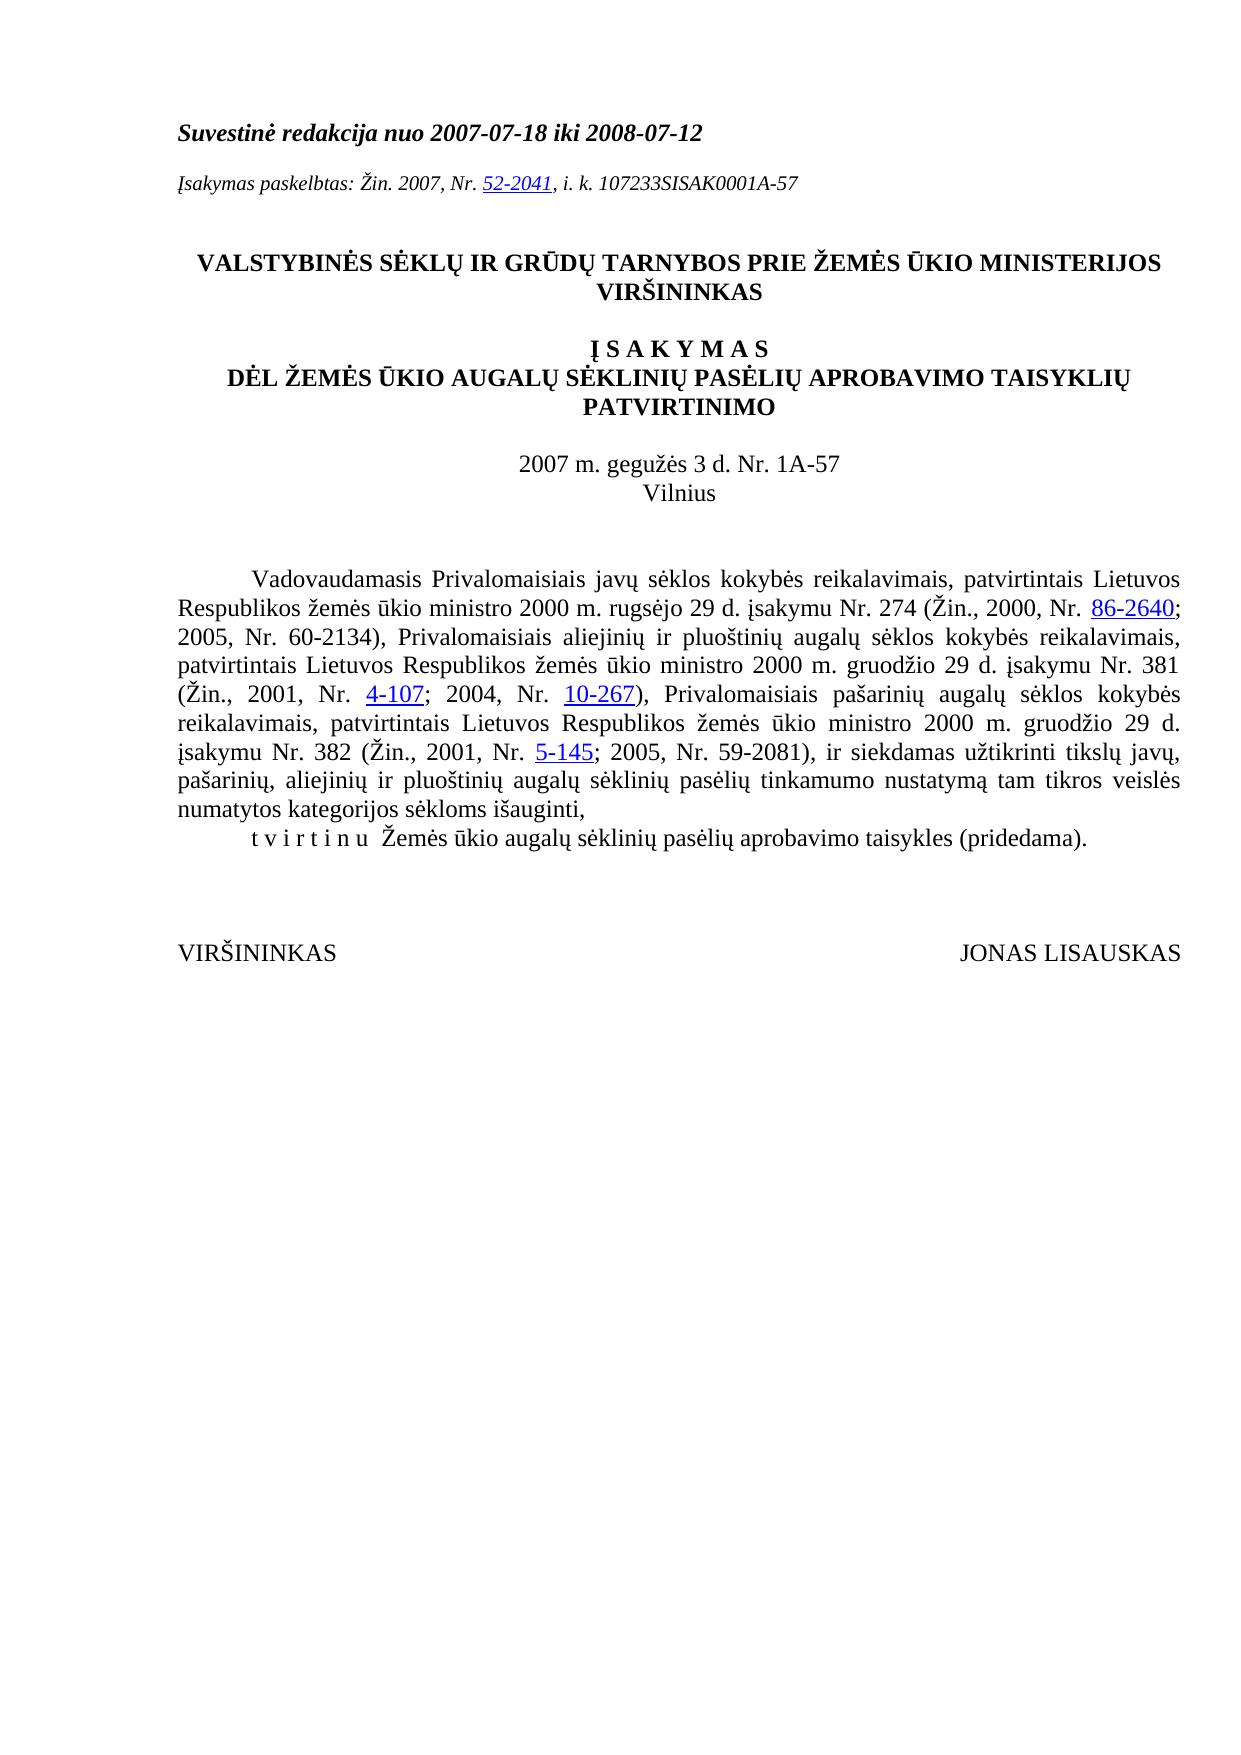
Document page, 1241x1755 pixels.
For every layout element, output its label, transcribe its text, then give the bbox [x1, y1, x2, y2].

text VIRŠININKAS JONAS LISAUSKAS [177, 938, 1181, 967]
text DĖL ŽEMĖS ŪKIO AUGALŲ SĖKLINIŲ PASĖLIŲ APROBAVIMO TAISYKLIŲ PATVIRTINIMO [177, 363, 1181, 420]
text Vilnius [177, 478, 1181, 507]
text 2007 m. gegužės 3 d. Nr. 1A-57 [177, 449, 1181, 478]
text Vadovaudamasis Privalomaisiais javų sėklos kokybės reikalavimais, patvirtintais Lietuvos Respublikos žemės ūkio ministro 2000 m. rugsėjo 29 d. įsakymu Nr. 274 (Žin., 2000, Nr. 86-2640; 2005, Nr. 60-2134), Privalomaisiais aliejinių ir pluoštinių augalų sėklos kokybės reikalavimais, patvirtintais Lietuvos Respublikos žemės ūkio ministro 2000 m. gruodžio 29 d. įsakymu Nr. 381 (Žin., 2001, Nr. 4-107; 2004, Nr. 10-267), Privalomaisiais pašarinių augalų sėklos kokybės reikalavimais, patvirtintais Lietuvos Respublikos žemės ūkio ministro 2000 m. gruodžio 29 d. įsakymu Nr. 382 (Žin., 2001, Nr. 5-145; 2005, Nr. 59-2081), ir siekdamas užtikrinti tikslų javų, pašarinių, aliejinių ir pluoštinių augalų sėklinių pasėlių tinkamumo nustatymą tam tikros veislės numatytos kategorijos sėkloms išauginti, [177, 564, 1181, 823]
text Suvestinė redakcija nuo 2007-07-18 iki 2008-07-12 [177, 118, 1181, 147]
text tvirtinu Žemės ūkio augalų sėklinių pasėlių aprobavimo taisykles (pridedama). [177, 823, 1181, 852]
text VALSTYBINĖS SĖKLŲ IR GRŪDŲ TARNYBOS PRIE ŽEMĖS ŪKIO MINISTERIJOS VIRŠININKAS [177, 248, 1181, 305]
text Įsakymas paskelbtas: Žin. 2007, Nr. 52-2041, i. k. 107233SISAK0001A-57 [177, 171, 1181, 195]
text Į S A K Y M A S [177, 334, 1181, 363]
